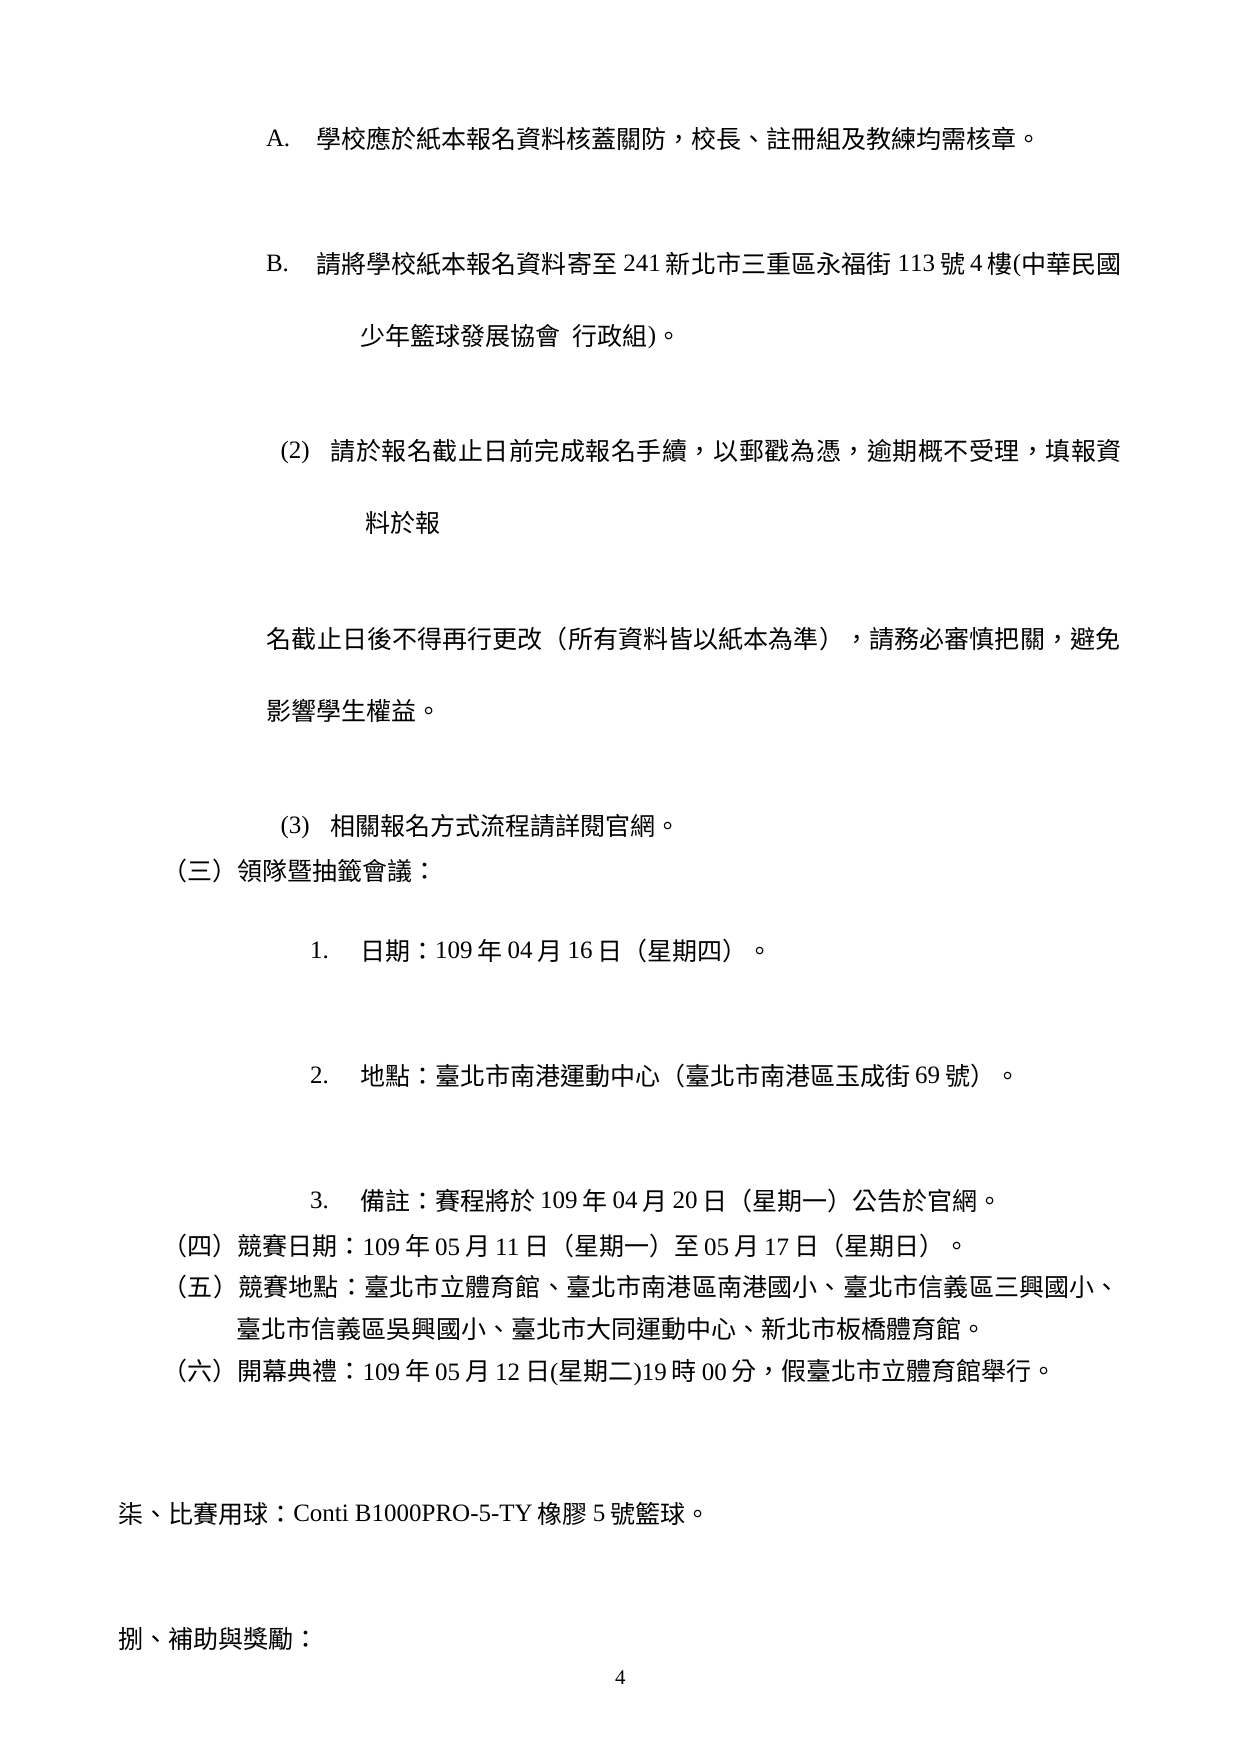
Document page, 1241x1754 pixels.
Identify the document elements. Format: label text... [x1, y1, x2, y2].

list 備註：賽程將於109年04月20日（星期一）公告於官網。 [310, 1158, 1122, 1221]
text （四）競賽日期：109年05月11日（星期一）至05月17日（星期日）。 [162, 1226, 1122, 1262]
list 日期：109年04月16日（星期四）。 [310, 908, 1122, 971]
text （五）競賽地點：臺北市立體育館、臺北市南港區南港國小、臺北市信義區三興國小、臺北市信義區吳興國小、臺北市大同運動中心、新北市板橋體育館。 [162, 1268, 1122, 1346]
text （六）開幕典禮：109年05月12日(星期二)19時00分，假臺北市立體育館舉行。 [162, 1351, 1122, 1387]
text （三）領隊暨抽籤會議： [162, 851, 1122, 887]
list 補助與獎勵： [118, 1596, 1122, 1658]
list 請將學校紙本報名資料寄至241新北市三重區永福街113號4樓(中華民國少年籃球發展協會 行政組)。 [266, 221, 1122, 355]
text 名截止日後不得再行更改（所有資料皆以紙本為準），請務必審慎把關，避免影響學生權益。 [267, 596, 1122, 730]
list 比賽用球：Conti B1000PRO-5-TY橡膠5號籃球。 [118, 1471, 1122, 1533]
list 請於報名截止日前完成報名手續，以郵戳為憑，逾期概不受理，填報資料於報 [280, 408, 1122, 543]
list 地點：臺北市南港運動中心（臺北市南港區玉成街69號）。 [310, 1033, 1122, 1096]
list 學校應於紙本報名資料核蓋關防，校長、註冊組及教練均需核章。 [168, 96, 1122, 158]
list 相關報名方式流程請詳閱官網。 [280, 783, 1122, 846]
